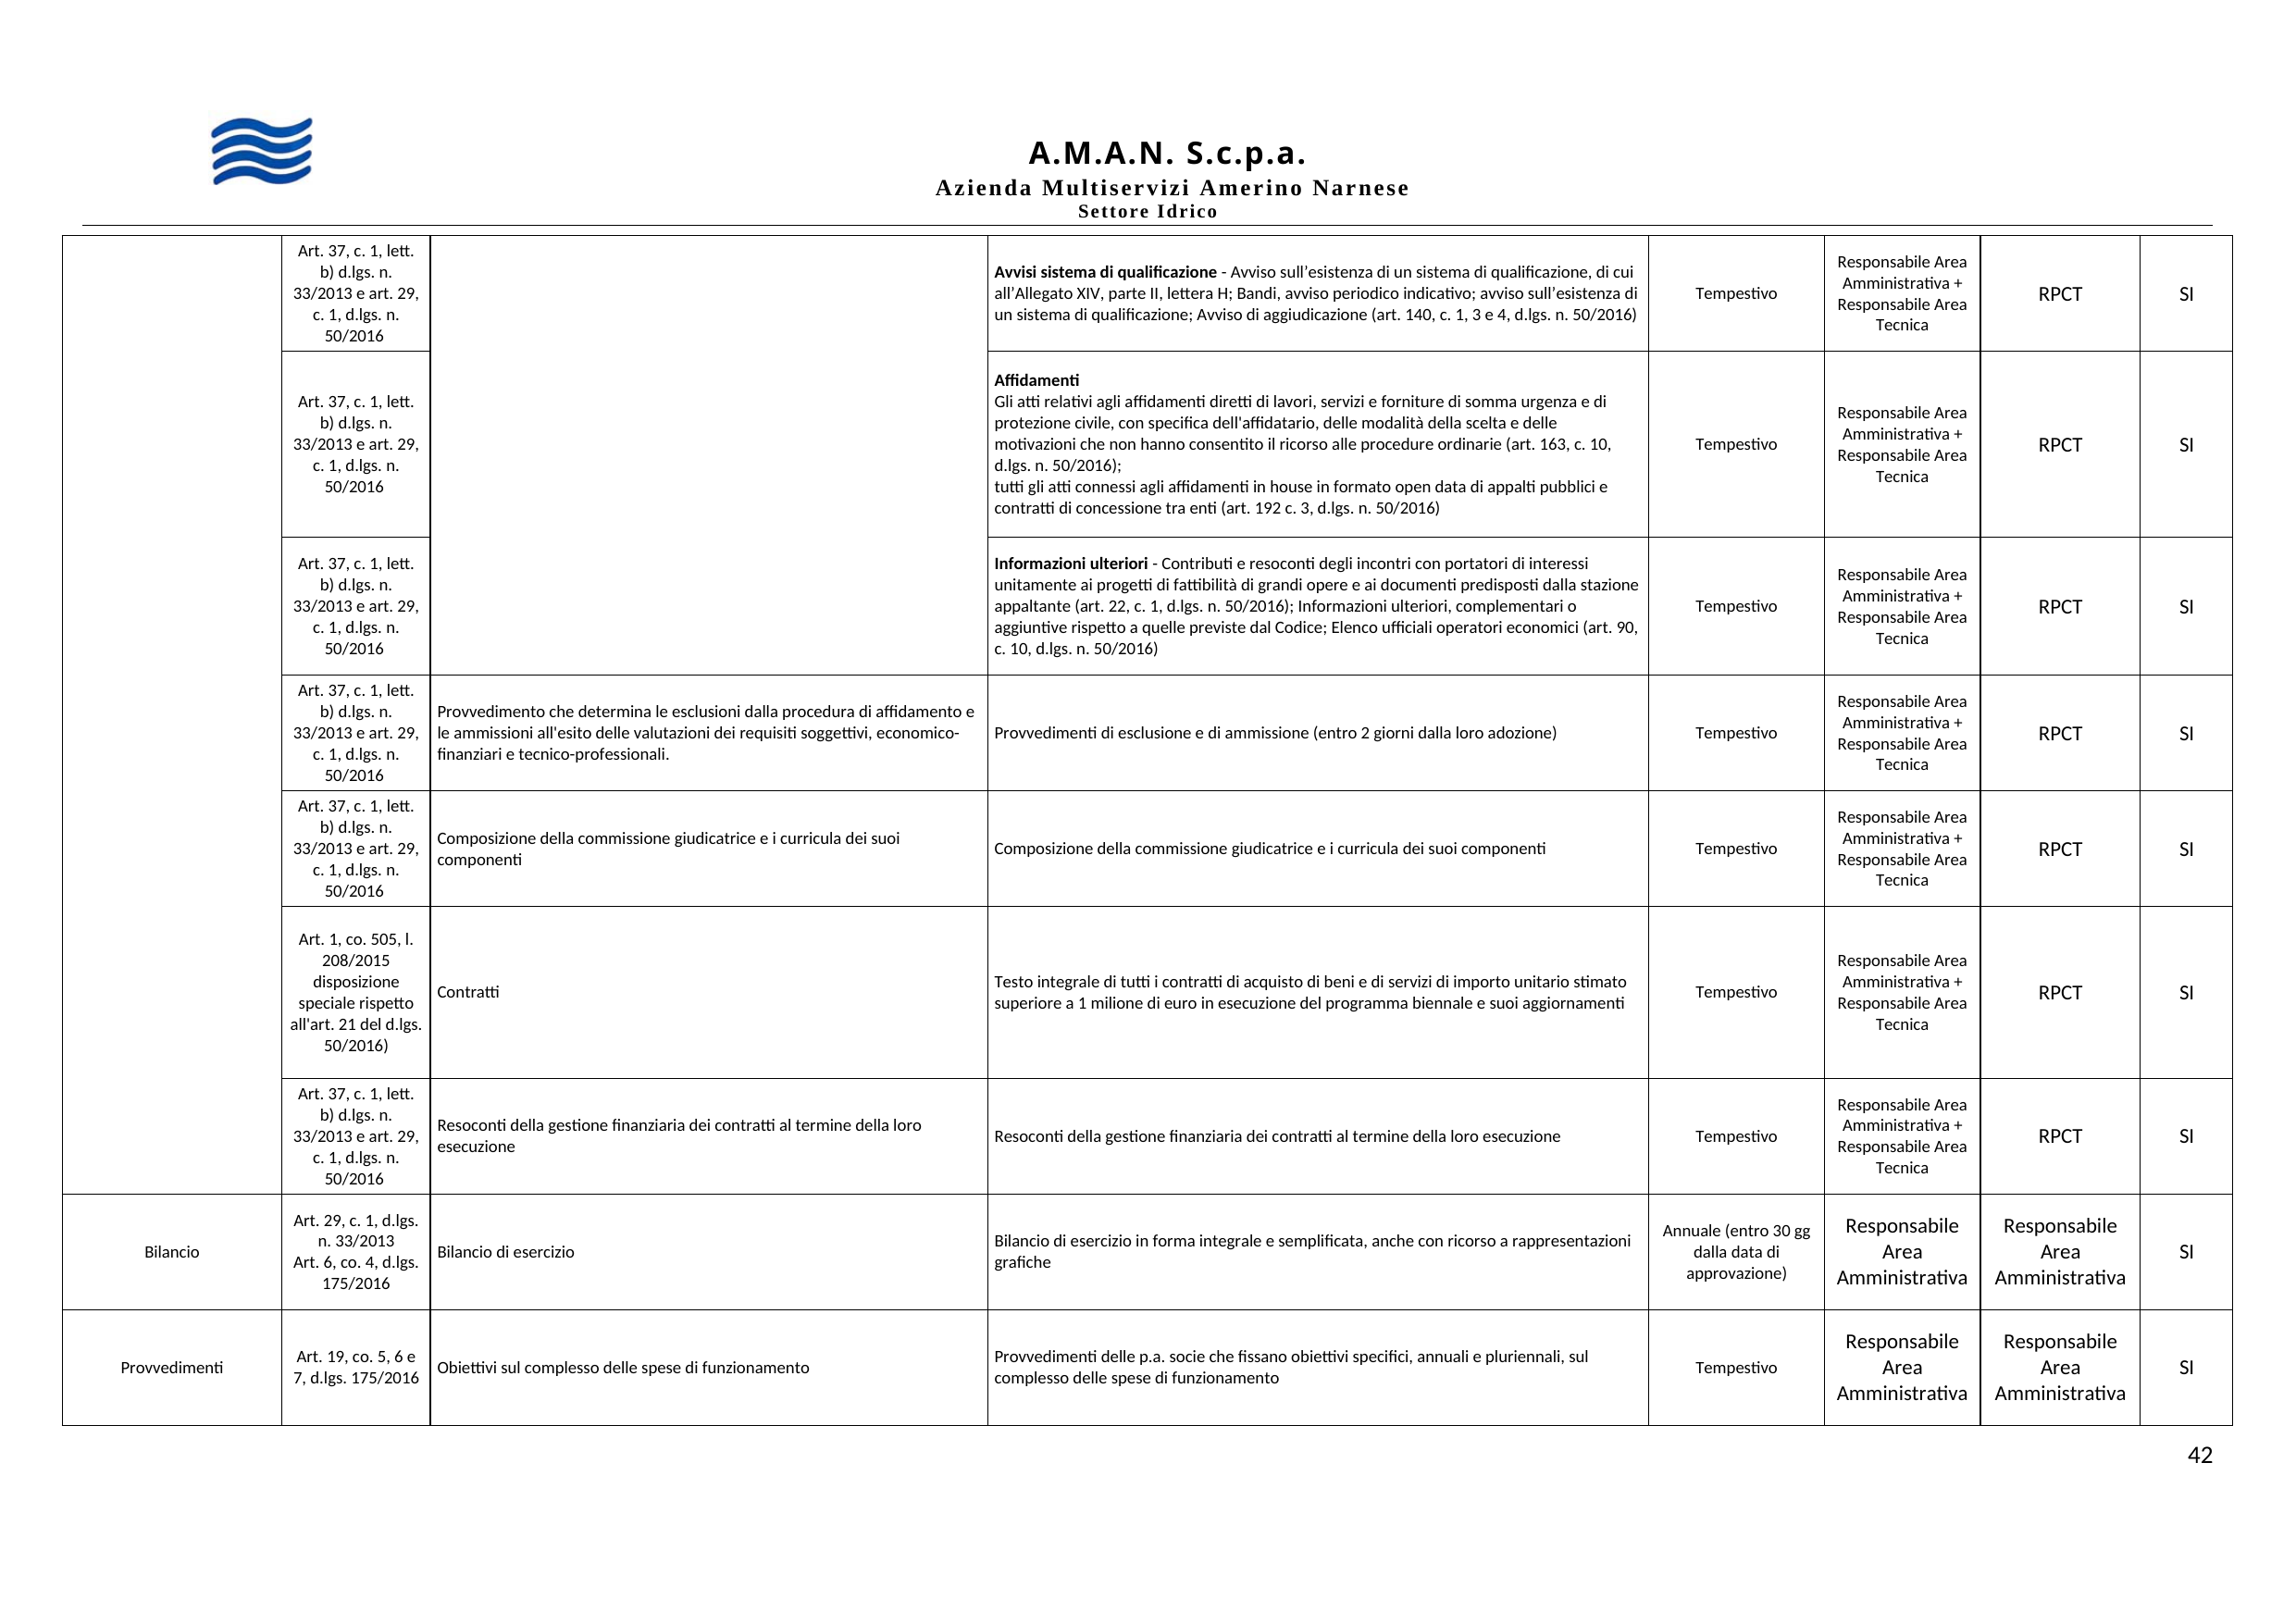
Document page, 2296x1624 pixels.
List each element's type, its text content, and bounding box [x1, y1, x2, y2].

table_cell Responsabile Area Amministrativa + Responsabile Area Tecnica [1825, 352, 1980, 537]
table_cell SI [2141, 907, 2232, 1077]
table_cell [63, 236, 281, 1193]
table_cell Tempestivo [1649, 676, 1824, 790]
table_cell Responsabile Area Amministrativa [1825, 1310, 1980, 1424]
table_cell [431, 236, 987, 675]
table_cell SI [2141, 676, 2232, 790]
table_cell Art. 37, c. 1, lett. b) d.lgs. n. 33/2013 e art. 29, c. 1, d.lgs. n. 50/2016 [282, 1079, 429, 1193]
table_cell RPCT [1981, 907, 2140, 1077]
table_cell RPCT [1981, 676, 2140, 790]
table_cell Art. 1, co. 505, l. 208/2015 disposizione speciale rispetto all'art. 21 del d.lgs. 50/2016) [282, 907, 429, 1077]
table_cell Contratti [431, 907, 987, 1077]
table_cell RPCT [1981, 791, 2140, 906]
table_cell SI [2141, 1079, 2232, 1193]
table_cell Art. 29, c. 1, d.lgs. n. 33/2013 Art. 6, co. 4, d.lgs. 175/2016 [282, 1195, 429, 1308]
table_cell Art. 37, c. 1, lett. b) d.lgs. n. 33/2013 e art. 29, c. 1, d.lgs. n. 50/2016 [282, 676, 429, 790]
table_cell Tempestivo [1649, 236, 1824, 351]
table_cell SI [2141, 236, 2232, 351]
table_cell Responsabile Area Amministrativa [1981, 1195, 2140, 1308]
table_cell Composizione della commissione giudicatrice e i curricula dei suoi componenti [988, 791, 1648, 906]
table_cell Art. 37, c. 1, lett. b) d.lgs. n. 33/2013 e art. 29, c. 1, d.lgs. n. 50/2016 [282, 538, 429, 675]
table_cell RPCT [1981, 236, 2140, 351]
table_cell Provvedimento che determina le esclusioni dalla procedura di affidamento e le ammissioni all'esito delle valutazioni dei requisiti soggettivi, economico-finanziari e tecnico-professionali. [431, 676, 987, 790]
table_cell Responsabile Area Amministrativa + Responsabile Area Tecnica [1825, 1079, 1980, 1193]
table_cell Bilancio [63, 1195, 281, 1308]
table_cell Responsabile Area Amministrativa + Responsabile Area Tecnica [1825, 791, 1980, 906]
table_cell Tempestivo [1649, 791, 1824, 906]
table_cell Art. 37, c. 1, lett. b) d.lgs. n. 33/2013 e art. 29, c. 1, d.lgs. n. 50/2016 [282, 791, 429, 906]
table_cell SI [2141, 1195, 2232, 1308]
table_cell Art. 37, c. 1, lett. b) d.lgs. n. 33/2013 e art. 29, c. 1, d.lgs. n. 50/2016 [282, 352, 429, 537]
table_cell Bilancio di esercizio in forma integrale e semplificata, anche con ricorso a rappresentazioni grafiche [988, 1195, 1648, 1308]
table_cell Art. 37, c. 1, lett. b) d.lgs. n. 33/2013 e art. 29, c. 1, d.lgs. n. 50/2016 [282, 236, 429, 351]
table_cell Tempestivo [1649, 1310, 1824, 1424]
table_cell Resoconti della gestione finanziaria dei contratti al termine della loro esecuzione [988, 1079, 1648, 1193]
table_cell Annuale (entro 30 gg dalla data di approvazione) [1649, 1195, 1824, 1308]
table_cell Tempestivo [1649, 1079, 1824, 1193]
table_cell Art. 19, co. 5, 6 e 7, d.lgs. 175/2016 [282, 1310, 429, 1424]
table_cell Responsabile Area Amministrativa [1825, 1195, 1980, 1308]
table_cell Obiettivi sul complesso delle spese di funzionamento [431, 1310, 987, 1424]
table_cell Tempestivo [1649, 907, 1824, 1077]
table_cell Responsabile Area Amministrativa + Responsabile Area Tecnica [1825, 538, 1980, 675]
table_cell Responsabile Area Amministrativa [1981, 1310, 2140, 1424]
table_cell SI [2141, 1310, 2232, 1424]
table_cell Responsabile Area Amministrativa + Responsabile Area Tecnica [1825, 236, 1980, 351]
table_cell Provvedimenti delle p.a. socie che fissano obiettivi specifici, annuali e pluriennali, sul complesso delle spese di funzionamento [988, 1310, 1648, 1424]
table_cell SI [2141, 538, 2232, 675]
table_cell RPCT [1981, 352, 2140, 537]
table_cell Provvedimenti di esclusione e di ammissione (entro 2 giorni dalla loro adozione) [988, 676, 1648, 790]
table_cell Testo integrale di tutti i contratti di acquisto di beni e di servizi di importo unitario stimato superiore a 1 milione di euro in esecuzione del programma biennale e suoi aggiornamenti [988, 907, 1648, 1077]
table_cell Resoconti della gestione finanziaria dei contratti al termine della loro esecuzione [431, 1079, 987, 1193]
table_cell Responsabile Area Amministrativa + Responsabile Area Tecnica [1825, 907, 1980, 1077]
table_cell Bilancio di esercizio [431, 1195, 987, 1308]
table_cell Affidamenti Gli atti relativi agli affidamenti diretti di lavori, servizi e forniture di somma urgenza e di protezione civile, con specifica dell'affidatario, delle modalità della scelta e delle motivazioni che non hanno consentito il ricorso alle procedure ordinarie (art. 163, c. 10, d.lgs. n. 50/2016); tutti gli atti connessi agli affidamenti in house in formato open data di appalti pubblici e contratti di concessione tra enti (art. 192 c. 3, d.lgs. n. 50/2016) [988, 352, 1648, 537]
table_cell Provvedimenti [63, 1310, 281, 1424]
table_cell Tempestivo [1649, 538, 1824, 675]
table_cell Tempestivo [1649, 352, 1824, 537]
table_cell SI [2141, 352, 2232, 537]
table_cell RPCT [1981, 1079, 2140, 1193]
table_cell Responsabile Area Amministrativa + Responsabile Area Tecnica [1825, 676, 1980, 790]
table_cell Informazioni ulteriori - Contributi e resoconti degli incontri con portatori di interessi unitamente ai progetti di fattibilità di grandi opere e ai documenti predisposti dalla stazione appaltante (art. 22, c. 1, d.lgs. n. 50/2016); Informazioni ulteriori, complementari o aggiuntive rispetto a quelle previste dal Codice; Elenco ufficiali operatori economici (art. 90, c. 10, d.lgs. n. 50/2016) [988, 538, 1648, 675]
table_cell SI [2141, 791, 2232, 906]
table_cell Avvisi sistema di qualificazione - Avviso sull’esistenza di un sistema di qualificazione, di cui all’Allegato XIV, parte II, lettera H; Bandi, avviso periodico indicativo; avviso sull’esistenza di un sistema di qualificazione; Avviso di aggiudicazione (art. 140, c. 1, 3 e 4, d.lgs. n. 50/2016) [988, 236, 1648, 351]
table_cell RPCT [1981, 538, 2140, 675]
table_cell Composizione della commissione giudicatrice e i curricula dei suoi componenti [431, 791, 987, 906]
